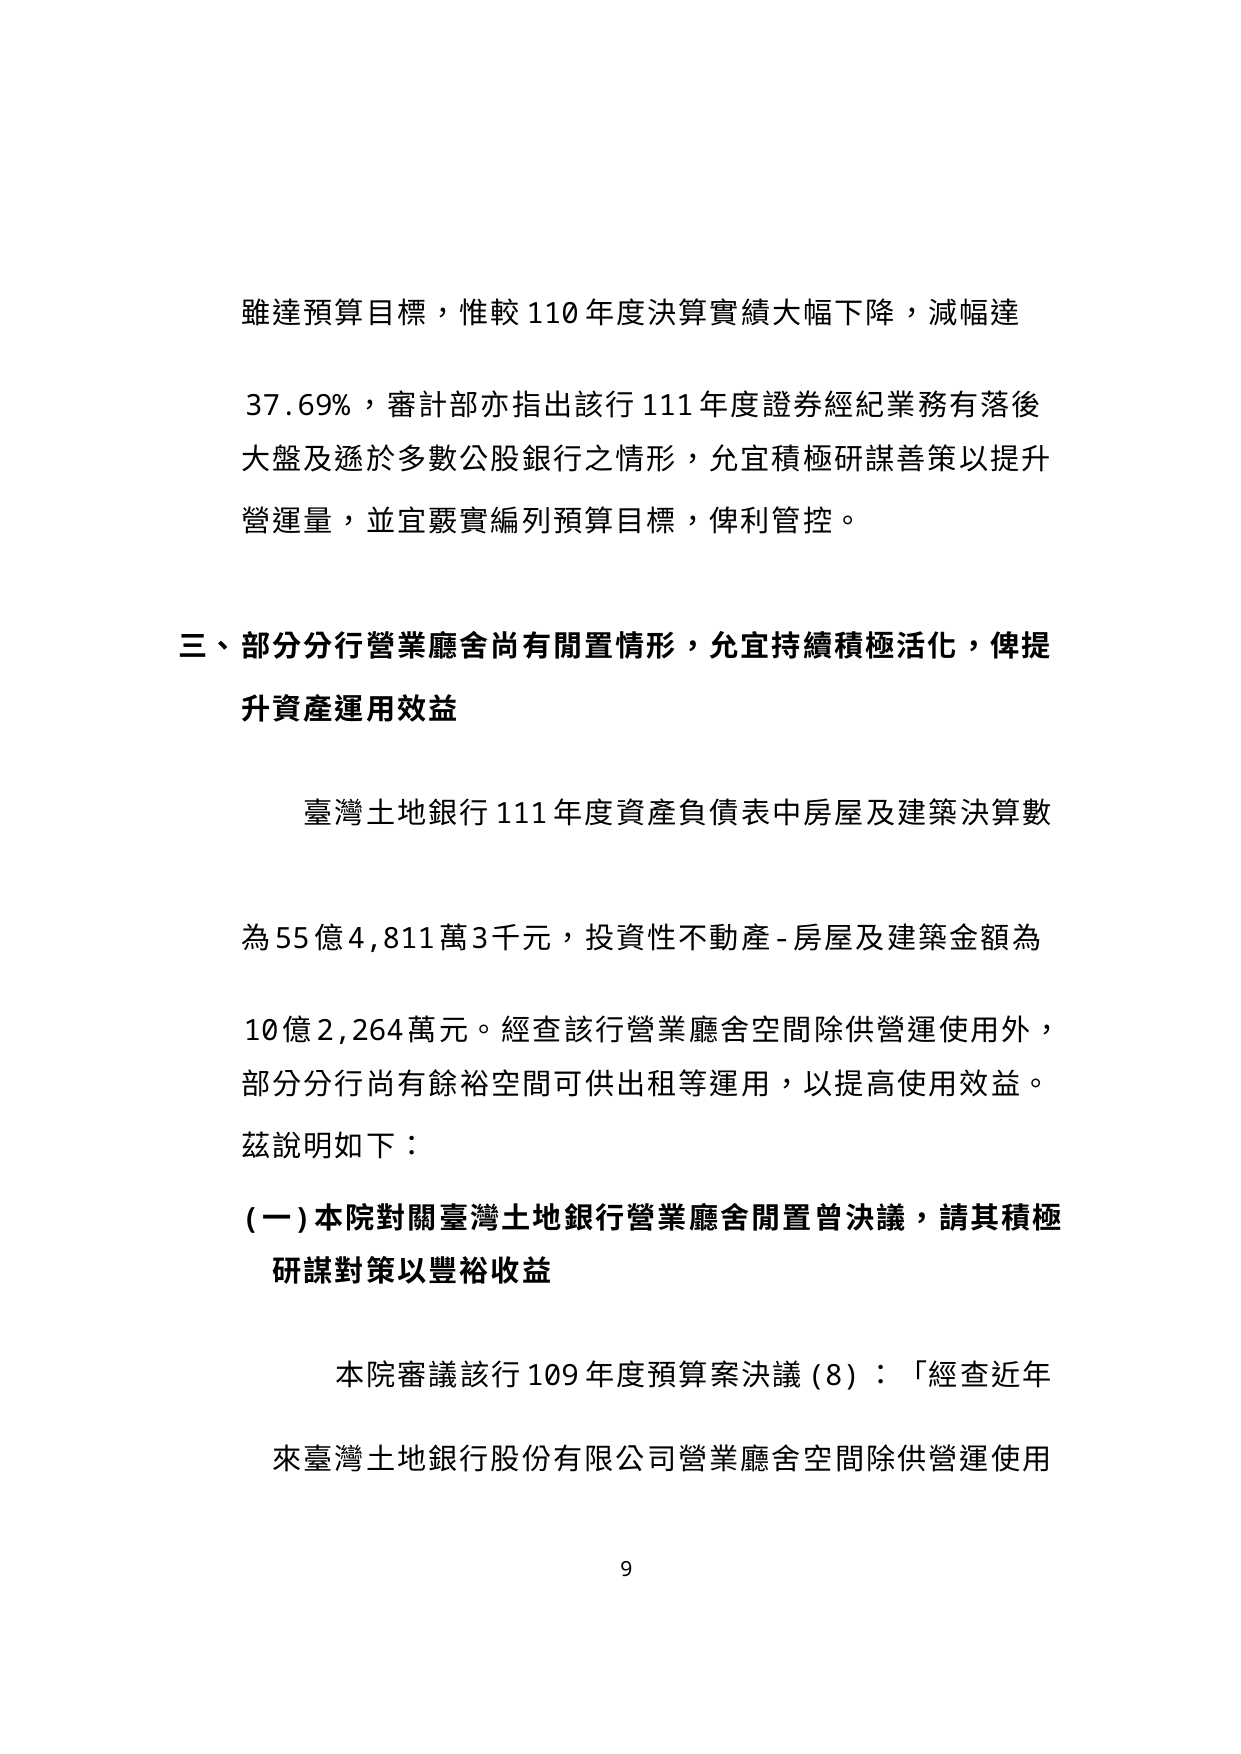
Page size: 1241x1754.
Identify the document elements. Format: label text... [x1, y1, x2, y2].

text 本院審議該行109年度預算案決議(8)：「經查近年來臺灣土地銀行股份有限公司營業廳舍空間除供營運使用外，部分分行尚有餘裕空間可供出租等運用，營利事業應本企業化之經營，積極開源節流，以追求最高盈餘為目標，惟營業廳舍空間閒置，無法挹注財源，宜積極研謀對策以豐裕收益，爰請臺灣土地銀行股份有限公司於2個月內就提高資產使用率向立法院財政委員會提出書面檢討報告。」 [266, 1290, 1063, 1477]
text 雖達預算目標，惟較110年度決算實績大幅下降，減幅達37.69%，審計部亦指出該行111年度證券經紀業務有落後大盤及遜於多數公股銀行之情形，允宜積極研謀善策以提升營運量，並宜覈實編列預算目標，俾利管控。 [236, 227, 1063, 540]
text 三、部分分行營業廳舍尚有閒置情形，允宜持續積極活化，俾提升資產運用效益 [177, 602, 1063, 727]
text 臺灣土地銀行111年度資產負債表中房屋及建築決算數為55億4,811萬3千元，投資性不動產-房屋及建築金額為10億2,264萬元。經查該行營業廳舍空間除供營運使用外，部分分行尚有餘裕空間可供出租等運用，以提高使用效益。茲說明如下： [236, 727, 1063, 1165]
text (一)本院對關臺灣土地銀行營業廳舍閒置曾決議，請其積極研謀對策以豐裕收益 [236, 1165, 1063, 1290]
